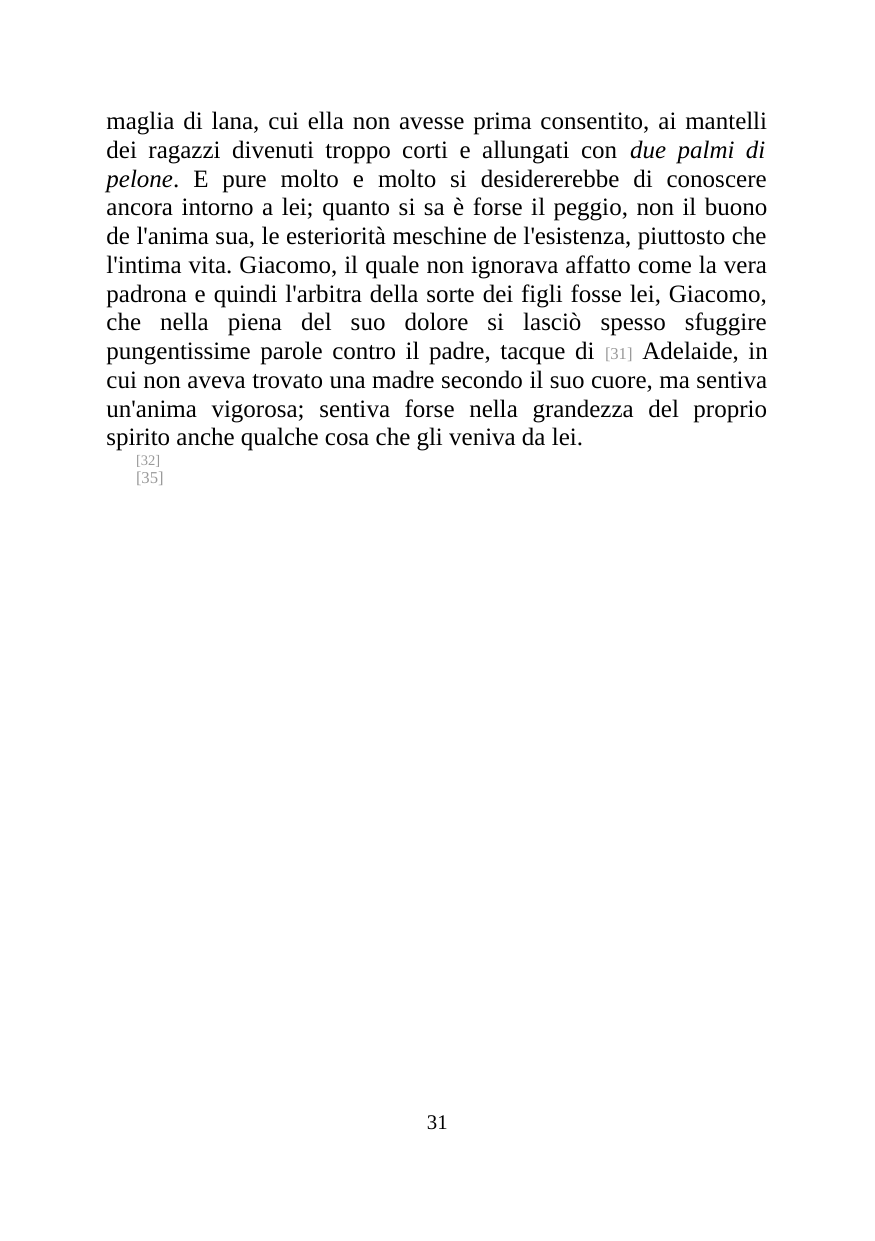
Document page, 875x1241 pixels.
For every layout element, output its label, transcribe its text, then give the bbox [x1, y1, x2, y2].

text maglia di lana, cui ella non avesse prima consentito, ai mantelli dei ragazzi divenuti troppo corti e allungati con due palmi di pelone. E pure molto e molto si desidererebbe di conoscere ancora intorno a lei; quanto si sa è forse il peggio, non il buono de l'anima sua, le esteriorità meschine de l'esistenza, piuttosto che l'intima vita. Giacomo, il quale non ignorava affatto come la vera padrona e quindi l'arbitra della sorte dei figli fosse lei, Giacomo, che nella piena del suo dolore si lasciò spesso sfuggire pungentissime parole contro il padre, tacque di [31] Adelaide, in cui non aveva trovato una madre secondo il suo cuore, ma sentiva un'anima vigorosa; sentiva forse nella grandezza del proprio spirito anche qualche cosa che gli veniva da lei. [106, 106, 768, 451]
text [35] [164, 468, 768, 487]
text [35] [106, 468, 136, 487]
text [32] [106, 451, 136, 468]
text [32] [160, 451, 768, 468]
